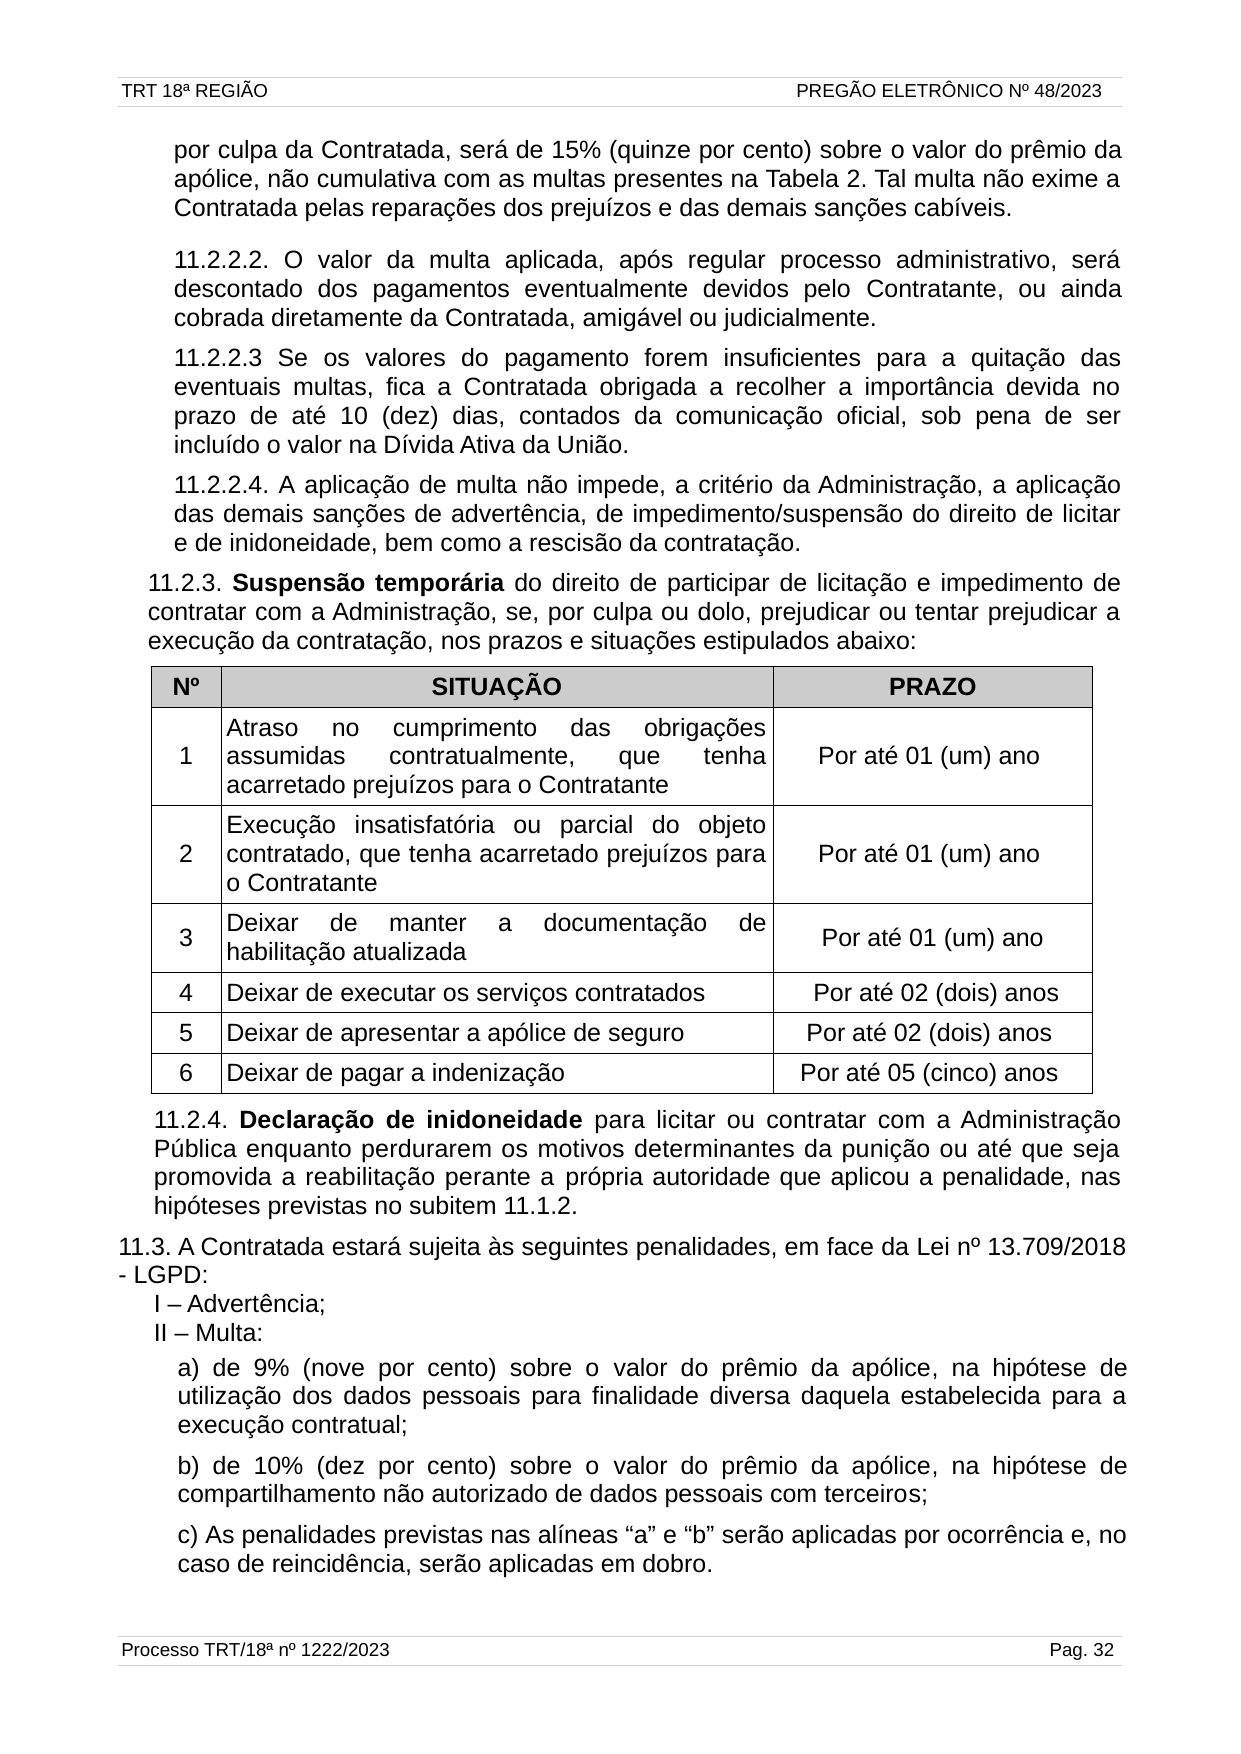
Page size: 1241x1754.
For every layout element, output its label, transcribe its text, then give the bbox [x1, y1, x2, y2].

text 11.2.3. Suspensão temporária do direito de participar de licitação e impedimento de contratar com a Administração, se, por culpa ou dolo, prejudicar ou tentar prejudicar a execução da contratação, nos prazos e situações estipulados abaixo: [148, 568, 1122, 654]
text c) As penalidades previstas nas alíneas “a” e “b” serão aplicadas por ocorrência e, no caso de reincidência, serão aplicadas em dobro. [177, 1520, 1128, 1577]
table_cell Por até 01 (um) ano [774, 806, 1092, 902]
table_cell 2 [152, 806, 221, 902]
table_cell 4 [152, 973, 221, 1012]
text 11.2.2.3 Se os valores do pagamento forem insuficientes para a quitação das eventuais multas, fica a Contratada obrigada a recolher a importância devida no prazo de até 10 (dez) dias, contados da comunicação oficial, sob pena de ser incluído o valor na Dívida Ativa da União. [174, 343, 1122, 458]
text por culpa da Contratada, será de 15% (quinze por cento) sobre o valor do prêmio da apólice, não cumulativa com as multas presentes na Tabela 2. Tal multa não exime a Contratada pelas reparações dos prejuízos e das demais sanções cabíveis. [174, 136, 1122, 222]
text II – Multa: [118, 1318, 1128, 1347]
text I – Advertência; [118, 1289, 1128, 1318]
table_cell Deixar de apresentar a apólice de seguro [222, 1013, 773, 1052]
table_cell Por até 01 (um) ano [774, 708, 1092, 804]
table_header PRAZO [774, 667, 1092, 707]
text 11.2.2.4. A aplicação de multa não impede, a critério da Administração, a aplicação das demais sanções de advertência, de impedimento/suspensão do direito de licitar e de inidoneidade, bem como a rescisão da contratação. [174, 470, 1122, 556]
text 11.2.2.2. O valor da multa aplicada, após regular processo administrativo, será descontado dos pagamentos eventualmente devidos pelo Contratante, ou ainda cobrada diretamente da Contratada, amigável ou judicialmente. [174, 245, 1122, 332]
table_cell Deixar de manter a documentação de habilitação atualizada [222, 904, 773, 972]
table_cell 3 [152, 904, 221, 972]
table_cell 5 [152, 1013, 221, 1052]
table_cell Por até 05 (cinco) anos [774, 1054, 1092, 1093]
table_cell Deixar de executar os serviços contratados [222, 973, 773, 1012]
text a) de 9% (nove por cento) sobre o valor do prêmio da apólice, na hipótese de utilização dos dados pessoais para finalidade diversa daquela estabelecida para a execução contratual; [177, 1352, 1128, 1439]
table_cell Por até 02 (dois) anos [774, 1013, 1092, 1052]
table_cell 6 [152, 1054, 221, 1093]
table_cell Por até 01 (um) ano [774, 904, 1092, 972]
table_header Nº [152, 667, 221, 707]
table_cell Por até 02 (dois) anos [774, 973, 1092, 1012]
table_cell 1 [152, 708, 221, 804]
text b) de 10% (dez por cento) sobre o valor do prêmio da apólice, na hipótese de compartilhamento não autorizado de dados pessoais com terceiros; [177, 1451, 1128, 1508]
table_cell Execução insatisfatória ou parcial do objeto contratado, que tenha acarretado prejuízos para o Contratante [222, 806, 773, 902]
text 11.3. A Contratada estará sujeita às seguintes penalidades, em face da Lei nº 13.709/2018 - LGPD: [118, 1232, 1128, 1289]
table_cell Deixar de pagar a indenização [222, 1054, 773, 1093]
text 11.2.4. Declaração de inidoneidade para licitar ou contratar com a Administração Pública enquanto perdurarem os motivos determinantes da punição ou até que seja promovida a reabilitação perante a própria autoridade que aplicou a penalidade, nas hipóteses previstas no subitem 11.1.2. [153, 1105, 1122, 1220]
table_header SITUAÇÃO [222, 667, 773, 707]
table_cell Atraso no cumprimento das obrigações assumidas contratualmente, que tenha acarretado prejuízos para o Contratante [222, 708, 773, 804]
